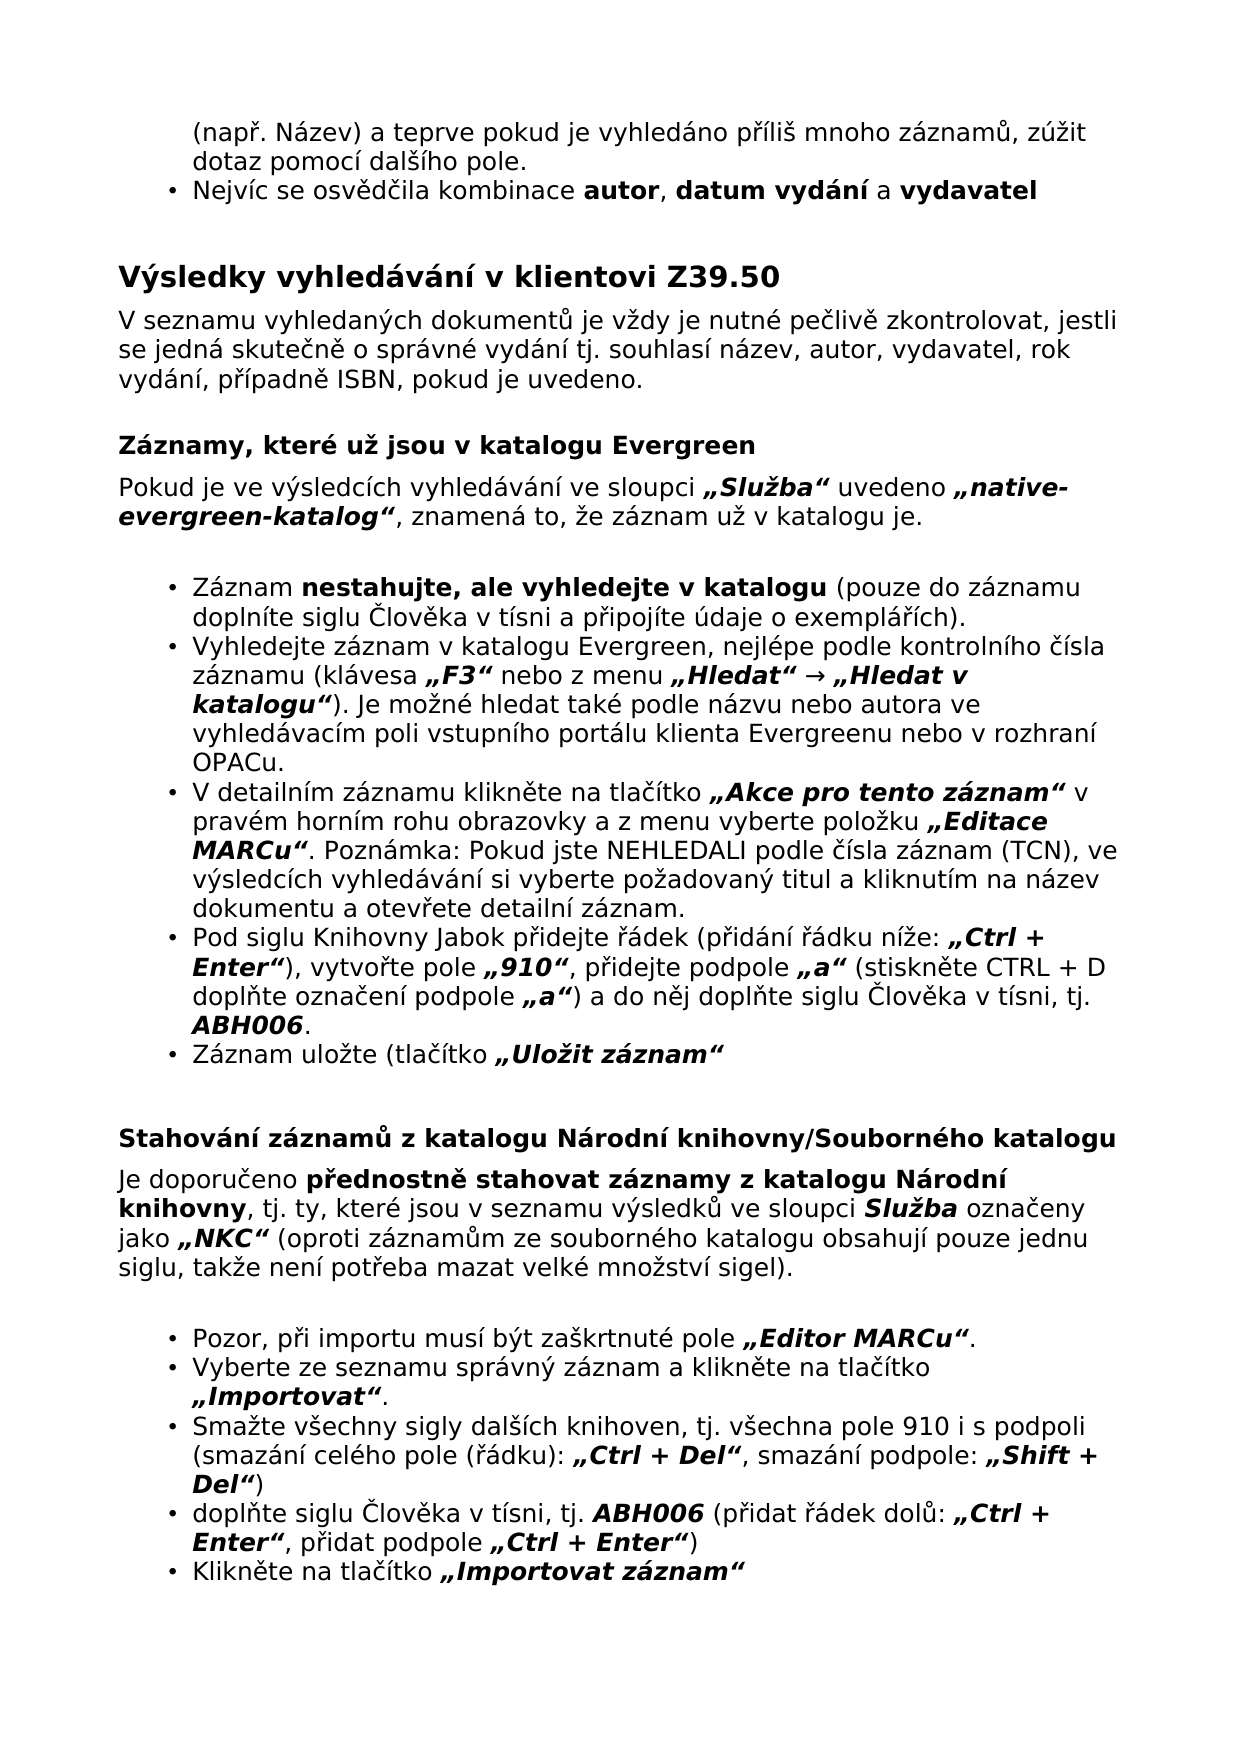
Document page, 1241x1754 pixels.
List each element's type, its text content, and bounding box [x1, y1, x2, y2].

list V detailním záznamu klikněte na tlačítko „Akce pro tento záznam“ v pravém horním rohu obrazovky a z menu vyberte položku „Editace MARCu“. Poznámka: Pokud jste NEHLEDALI podle čísla záznam (TCN), ve výsledcích vyhledávání si vyberte požadovaný titul a kliknutím na název dokumentu a otevřete detailní záznam. [177, 778, 1122, 923]
text Je doporučeno přednostně stahovat záznamy z katalogu Národní knihovny, tj. ty, které jsou v seznamu výsledků ve sloupci Služba označeny jako „NKC“ (oproti záznamům ze souborného katalogu obsahují pouze jednu siglu, takže není potřeba mazat velké množství sigel). [118, 1166, 1122, 1282]
subtitle Stahování záznamů z katalogu Národní knihovny/Souborného katalogu [118, 1124, 1122, 1153]
list Vyhledejte záznam v katalogu Evergreen, nejlépe podle kontrolního čísla záznamu (klávesa „F3“ nebo z menu „Hledat“ → „Hledat v katalogu“). Je možné hledat také podle názvu nebo autora ve vyhledávacím poli vstupního portálu klienta Evergreenu nebo v rozhraní OPACu. [177, 632, 1122, 778]
list (např. Název) a teprve pokud je vyhledáno příliš mnoho záznamů, zúžit dotaz pomocí dalšího pole. [177, 118, 1122, 176]
list Klikněte na tlačítko „Importovat záznam“ [177, 1557, 1122, 1587]
list Pozor, při importu musí být zaškrtnuté pole „Editor MARCu“. [177, 1324, 1122, 1353]
list Nejvíc se osvědčila kombinace autor, datum vydání a vydavatel [177, 176, 1122, 206]
list doplňte siglu Člověka v tísni, tj. ABH006 (přidat řádek dolů: „Ctrl + Enter“, přidat podpole „Ctrl + Enter“) [177, 1499, 1122, 1557]
list Záznam nestahujte, ale vyhledejte v katalogu (pouze do záznamu doplníte siglu Člověka v tísni a připojíte údaje o exemplářích). [177, 573, 1122, 632]
subtitle Záznamy, které už jsou v katalogu Evergreen [118, 432, 1122, 461]
list Vyberte ze seznamu správný záznam a klikněte na tlačítko „Importovat“. [177, 1353, 1122, 1412]
text Pokud je ve výsledcích vyhledávání ve sloupci „Služba“ uvedeno „native-evergreen-katalog“, znamená to, že záznam už v katalogu je. [118, 473, 1122, 532]
list Smažte všechny sigly dalších knihoven, tj. všechna pole 910 i s podpoli (smazání celého pole (řádku): „Ctrl + Del“, smazání podpole: „Shift + Del“) [177, 1412, 1122, 1499]
subtitle Výsledky vyhledávání v klientovi Z39.50 [118, 260, 1122, 294]
list Pod siglu Knihovny Jabok přidejte řádek (přidání řádku níže: „Ctrl + Enter“), vytvořte pole „910“, přidejte podpole „a“ (stiskněte CTRL + D doplňte označení podpole „a“) a do něj doplňte siglu Člověka v tísni, tj. ABH006. [177, 923, 1122, 1040]
list Záznam uložte (tlačítko „Uložit záznam“ [177, 1040, 1122, 1069]
text V seznamu vyhledaných dokumentů je vždy je nutné pečlivě zkontrolovat, jestli se jedná skutečně o správné vydání tj. souhlasí název, autor, vydavatel, rok vydání, případně ISBN, pokud je uvedeno. [118, 307, 1122, 394]
